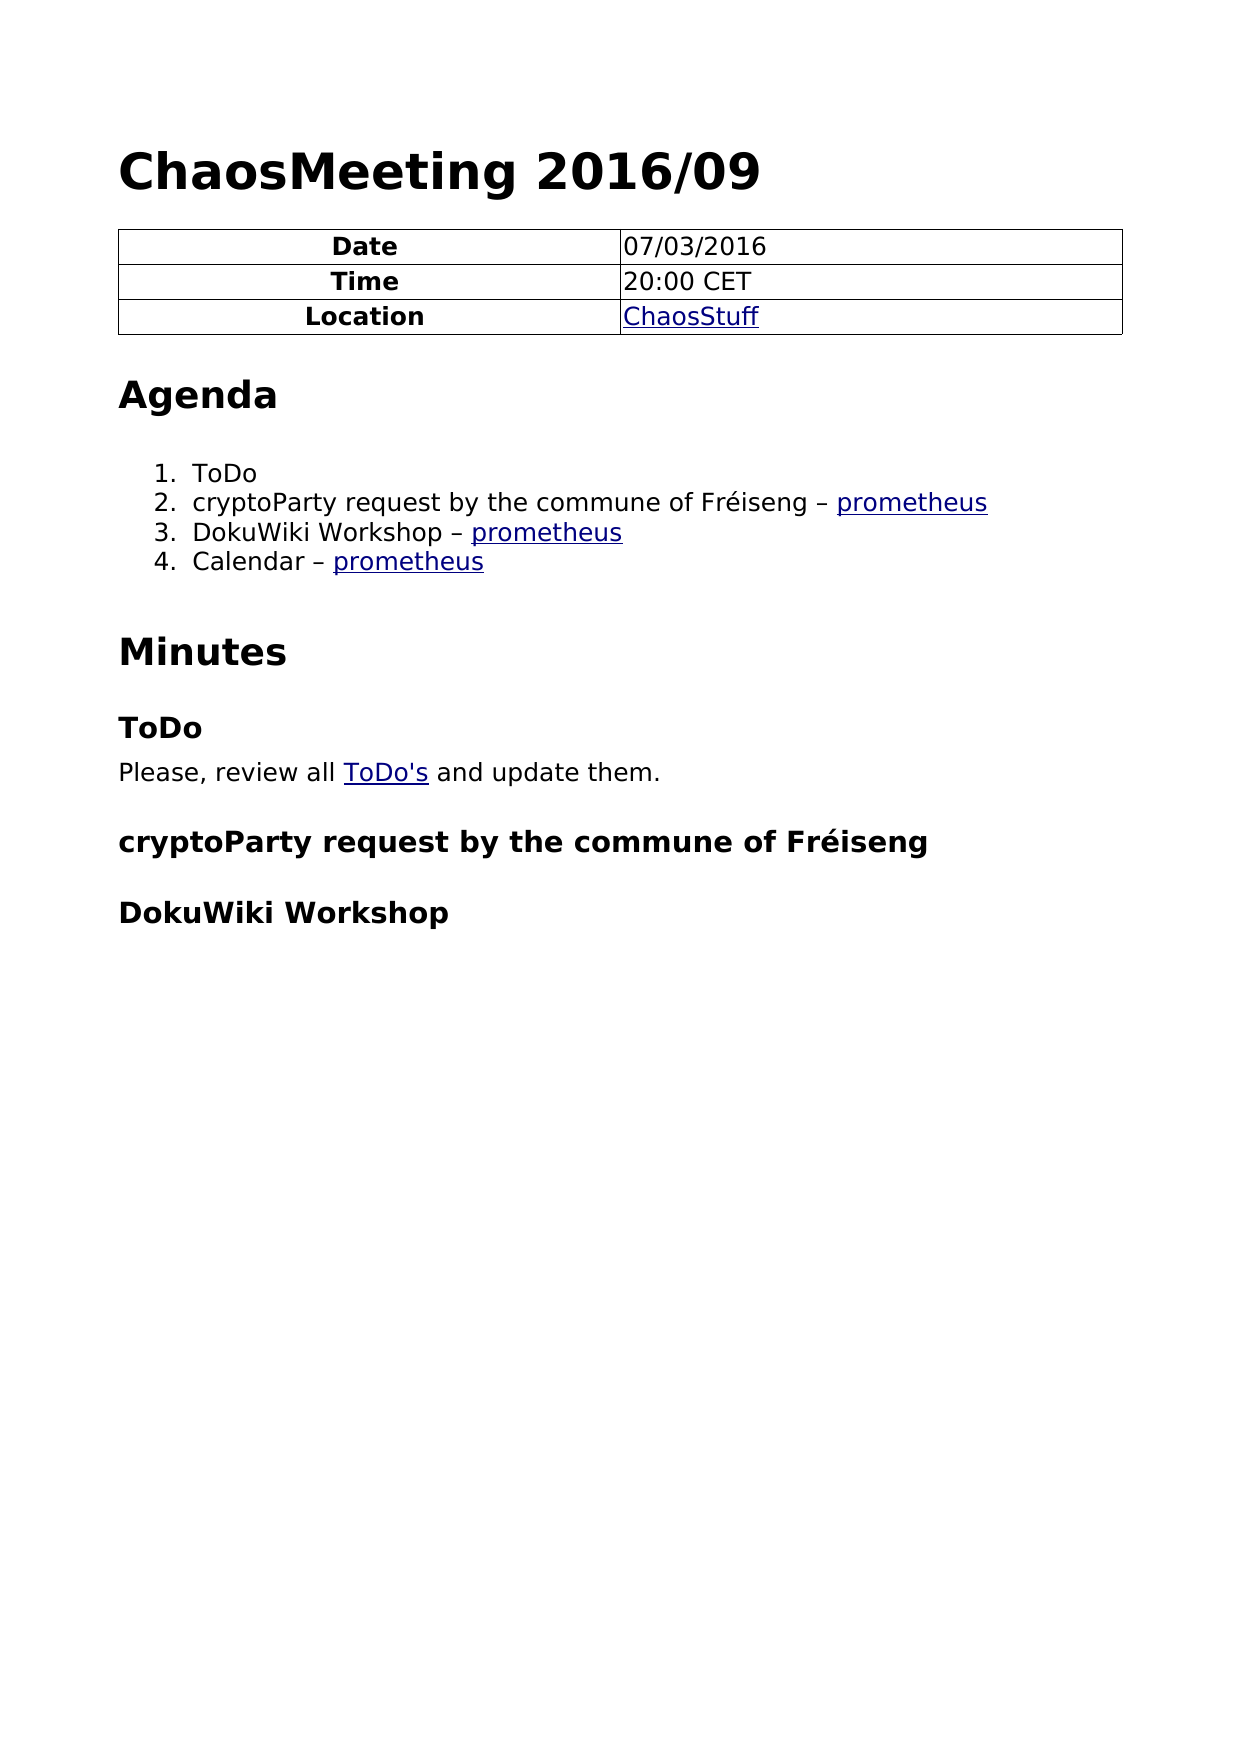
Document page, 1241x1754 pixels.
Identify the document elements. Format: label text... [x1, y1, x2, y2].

table_cell 20:00 CET [621, 265, 1122, 299]
subtitle Minutes [118, 631, 1122, 674]
subtitle ChaosMeeting 2016/09 [118, 143, 1122, 201]
list Calendar – prometheus [177, 547, 1122, 576]
text Please, review all ToDo's and update them. [118, 758, 1122, 787]
table_cell ChaosStuff [621, 300, 1122, 334]
table_cell Location [119, 300, 620, 334]
table_cell Time [119, 265, 620, 299]
subtitle ToDo [118, 712, 1122, 746]
subtitle Agenda [118, 374, 1122, 417]
list cryptoParty request by the commune of Fréiseng – prometheus [177, 489, 1122, 518]
subtitle cryptoParty request by the commune of Fréiseng [118, 825, 1122, 859]
subtitle DokuWiki Workshop [118, 896, 1122, 930]
list DokuWiki Workshop – prometheus [177, 518, 1122, 547]
list ToDo [177, 459, 1122, 489]
table_header Date [119, 230, 620, 264]
table_header 07/03/2016 [621, 230, 1122, 264]
